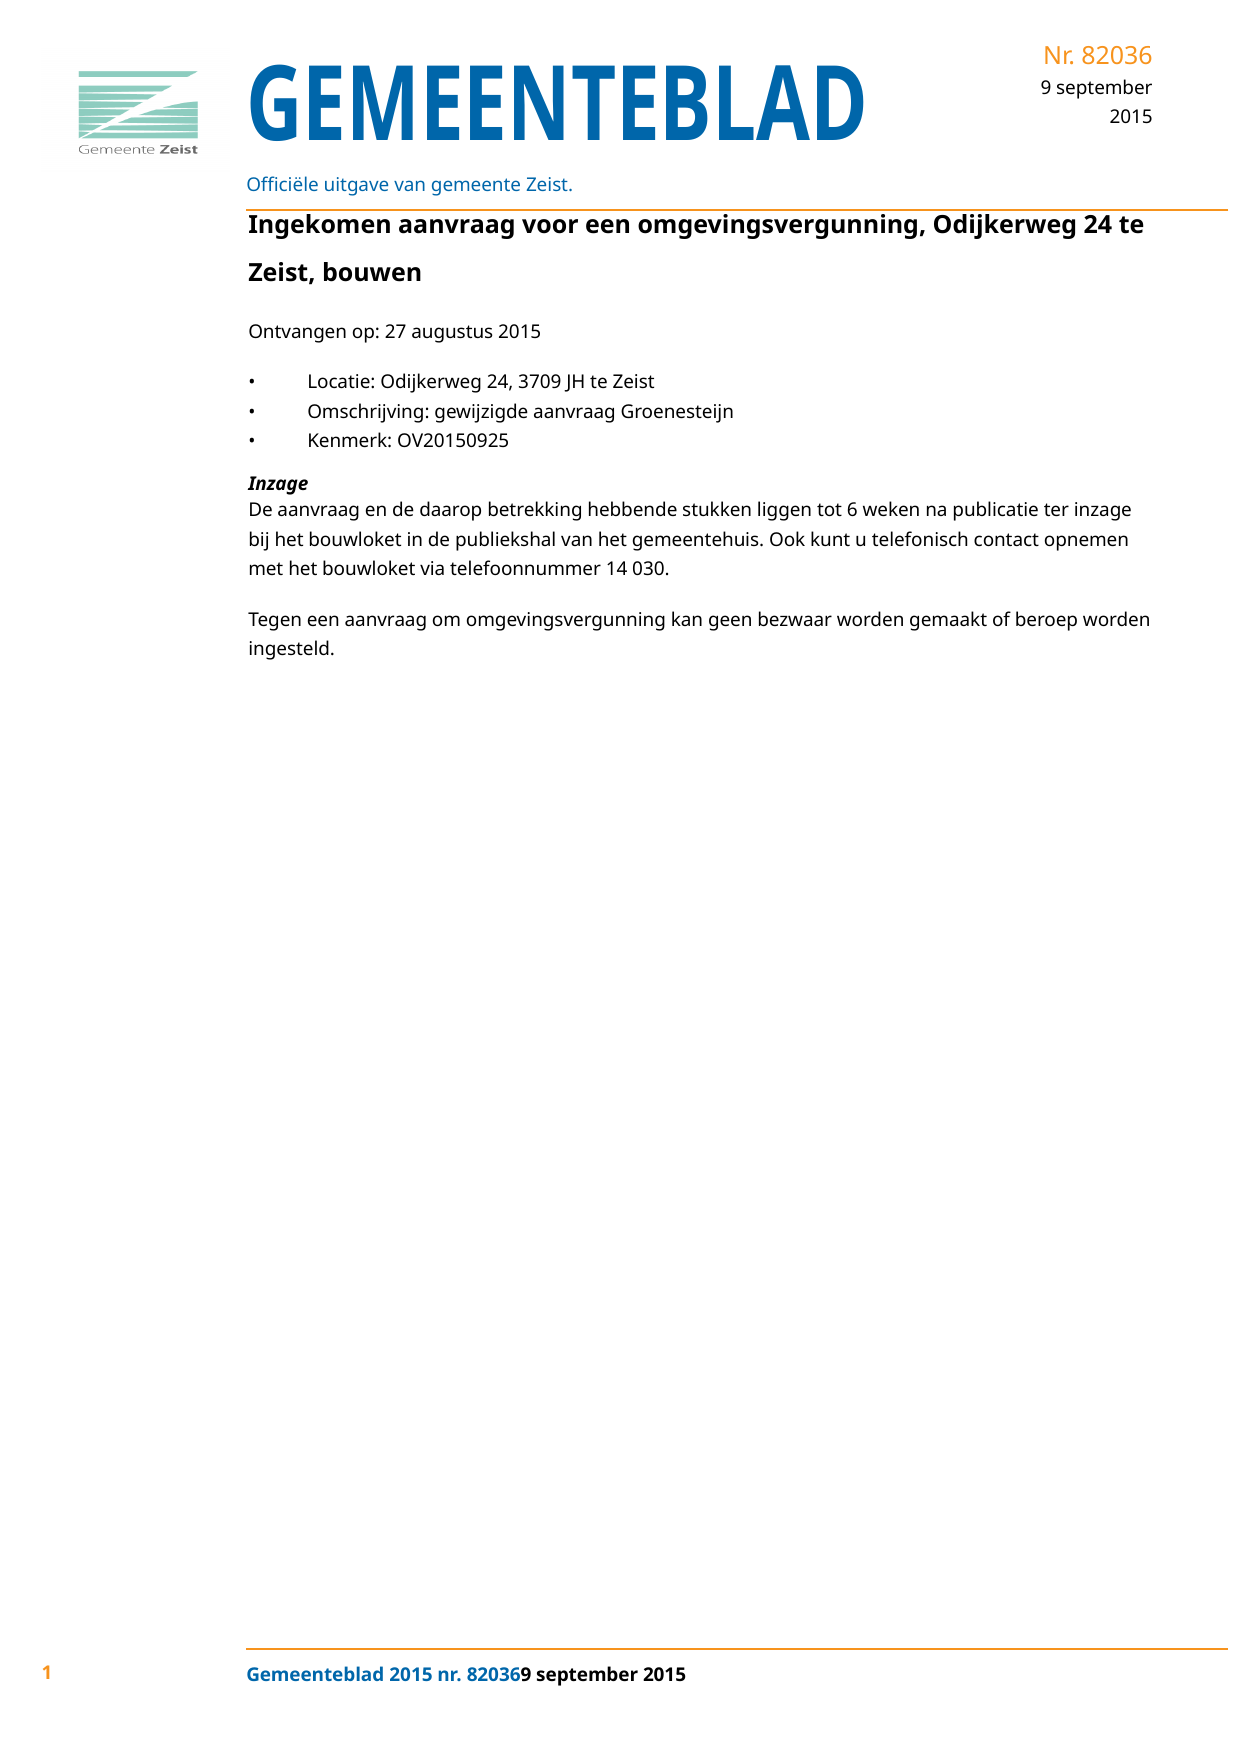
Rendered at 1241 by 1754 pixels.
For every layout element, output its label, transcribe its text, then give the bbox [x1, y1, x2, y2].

list Omschrijving: gewijzigde aanvraag Groenesteijn [248, 398, 1152, 424]
text Inzage [248, 471, 1152, 496]
text Ingekomen aanvraag voor een omgevingsvergunning, Odijkerweg 24 te Zeist, bouwen [248, 211, 1152, 288]
text Tegen een aanvraag om omgevingsvergunning kan geen bezwaar worden gemaakt of beroep worden ingesteld. [248, 606, 1152, 661]
list Kenmerk: OV20150925 [248, 427, 1152, 453]
text Ontvangen op: 27 augustus 2015 [248, 318, 1152, 344]
list Locatie: Odijkerweg 24, 3709 JH te Zeist [248, 368, 1152, 394]
picture [41, 47, 231, 172]
text De aanvraag en de daarop betrekking hebbende stukken liggen tot 6 weken na publicatie ter inzage bij het bouwloket in de publiekshal van het gemeentehuis. Ook kunt u telefonisch contact opnemen met het bouwloket via telefoonnummer 14 030. [248, 496, 1152, 581]
